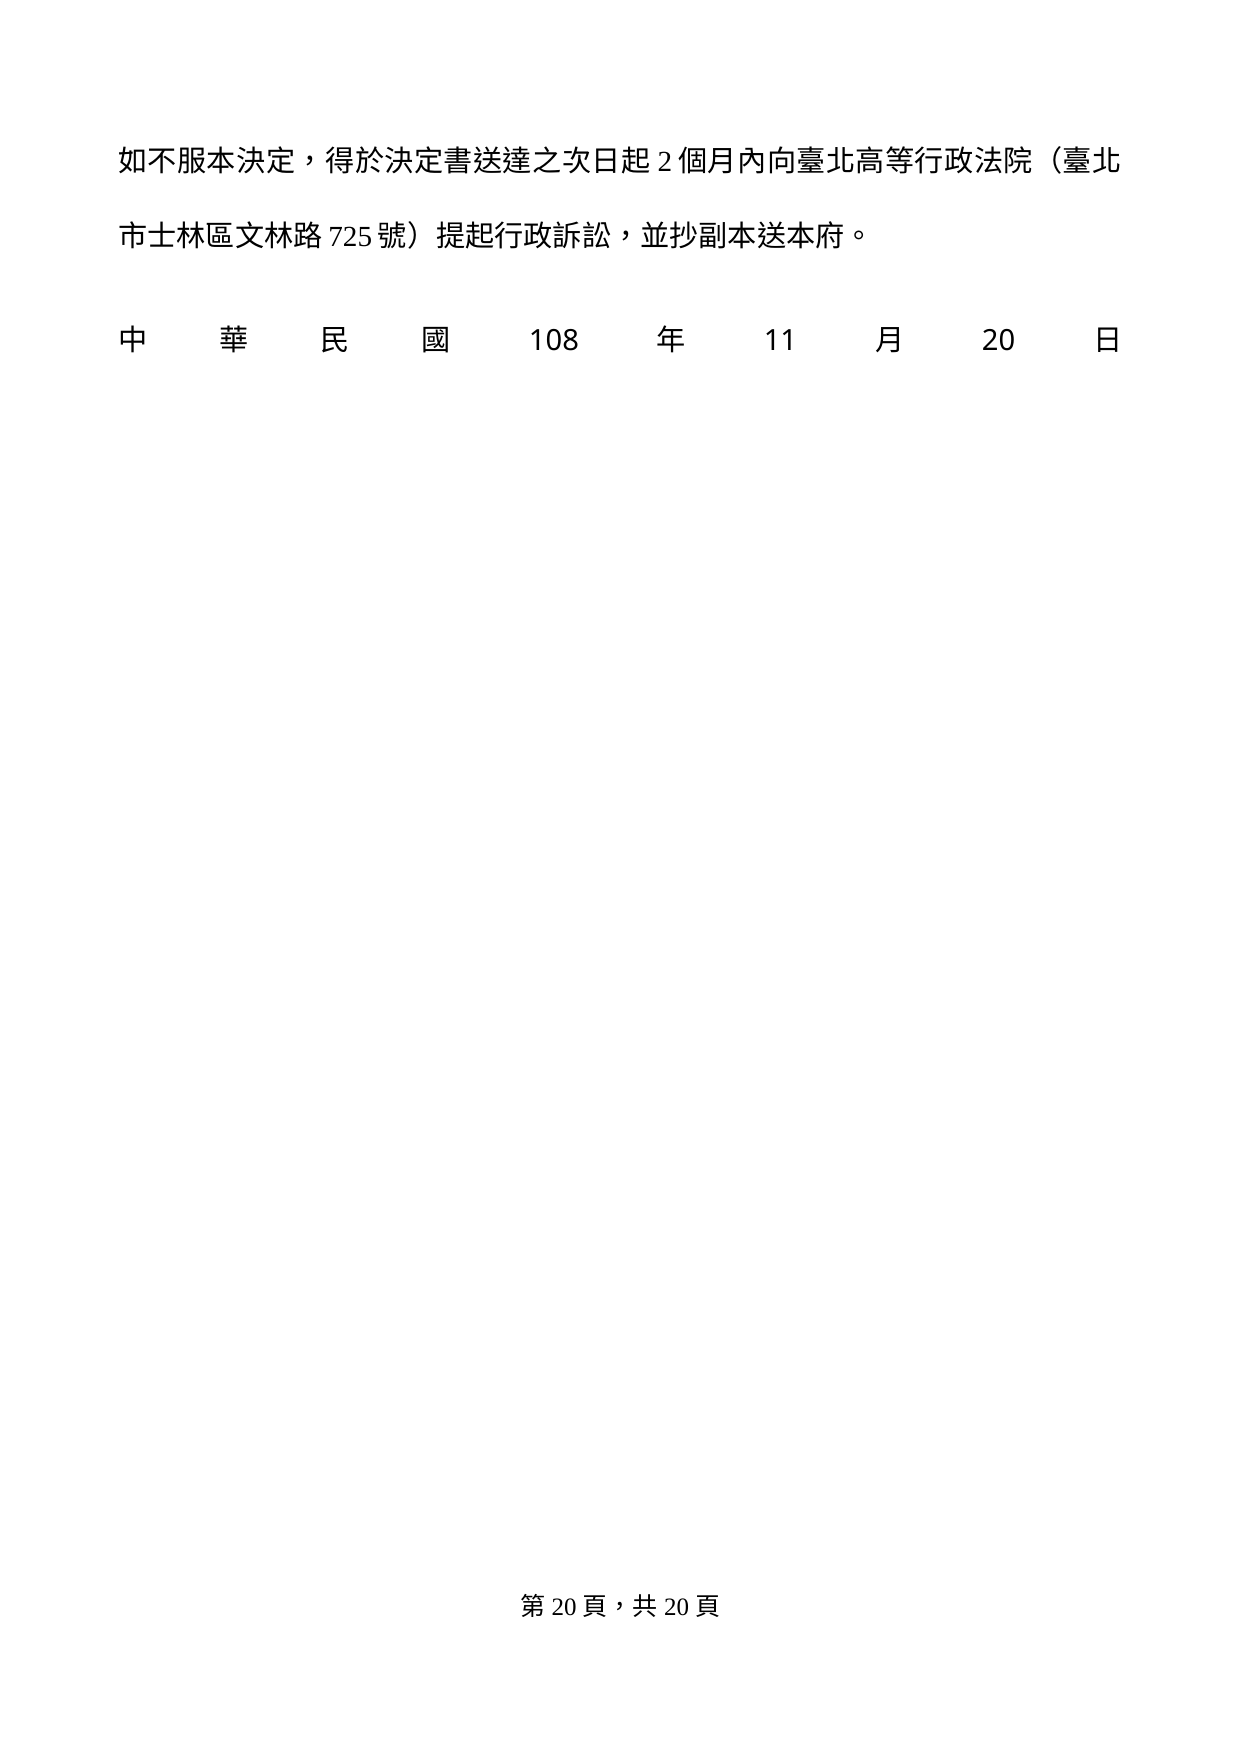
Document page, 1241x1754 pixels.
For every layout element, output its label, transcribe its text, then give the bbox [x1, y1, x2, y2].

text 如不服本決定，得於決定書送達之次日起2個月內向臺北高等行政法院（臺北市士林區文林路725號）提起行政訴訟，並抄副本送本府。 [118, 121, 1122, 271]
text 中華民國108年11月20日 [118, 300, 1122, 375]
